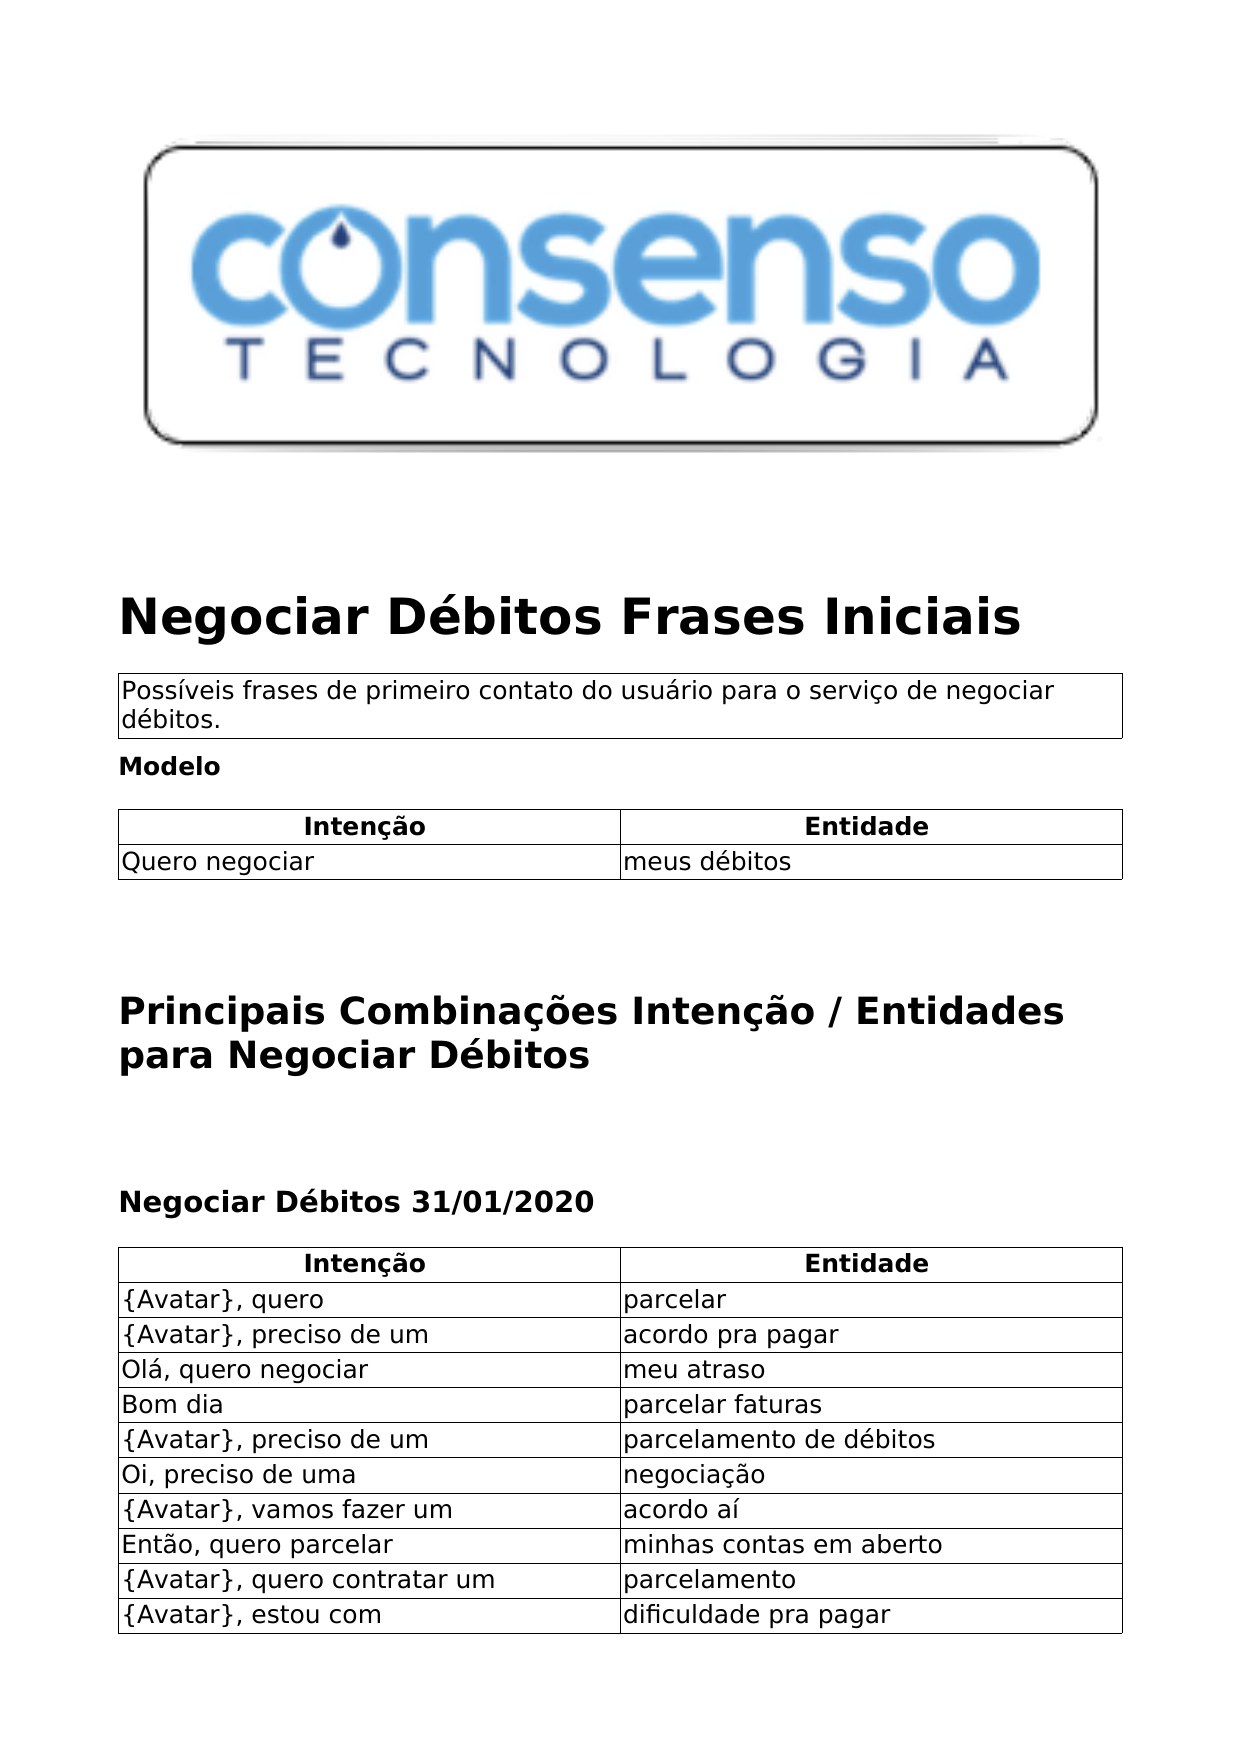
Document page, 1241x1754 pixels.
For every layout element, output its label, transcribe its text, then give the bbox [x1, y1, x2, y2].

table_cell dificuldade pra pagar [621, 1599, 1122, 1633]
table_cell acordo aí [621, 1494, 1122, 1527]
table_cell parcelamento [621, 1564, 1122, 1598]
table_cell Oi, preciso de uma [119, 1458, 620, 1492]
table_cell acordo pra pagar [621, 1318, 1122, 1352]
table_header Possíveis frases de primeiro contato do usuário para o serviço de negociar débitos. [119, 674, 1122, 737]
table_header Entidade [621, 810, 1122, 844]
text Modelo [118, 752, 1122, 782]
table_cell {Avatar}, vamos fazer um [119, 1494, 620, 1527]
table_cell parcelamento de débitos [621, 1423, 1122, 1457]
table_cell Então, quero parcelar [119, 1529, 620, 1563]
subtitle Negociar Débitos Frases Iniciais [118, 588, 1122, 646]
table_cell Olá, quero negociar [119, 1353, 620, 1387]
table_cell meus débitos [621, 845, 1122, 879]
table_cell Quero negociar [119, 845, 620, 879]
table_cell meu atraso [621, 1353, 1122, 1387]
table_header Intenção [119, 1248, 620, 1282]
table_cell parcelar [621, 1283, 1122, 1317]
table_cell {Avatar}, estou com [119, 1599, 620, 1633]
table_header Entidade [621, 1248, 1122, 1282]
subtitle Negociar Débitos 31/01/2020 [118, 1185, 1122, 1219]
table_cell {Avatar}, preciso de um [119, 1423, 620, 1457]
table_header Intenção [119, 810, 620, 844]
table_cell minhas contas em aberto [621, 1529, 1122, 1563]
table_cell Bom dia [119, 1388, 620, 1422]
table_cell {Avatar}, preciso de um [119, 1318, 620, 1352]
table_cell {Avatar}, quero [119, 1283, 620, 1317]
table_cell {Avatar}, quero contratar um [119, 1564, 620, 1598]
subtitle Principais Combinações Intenção / Entidades para Negociar Débitos [118, 990, 1122, 1077]
table_cell negociação [621, 1458, 1122, 1492]
table_cell parcelar faturas [621, 1388, 1122, 1422]
picture [118, 130, 1123, 480]
